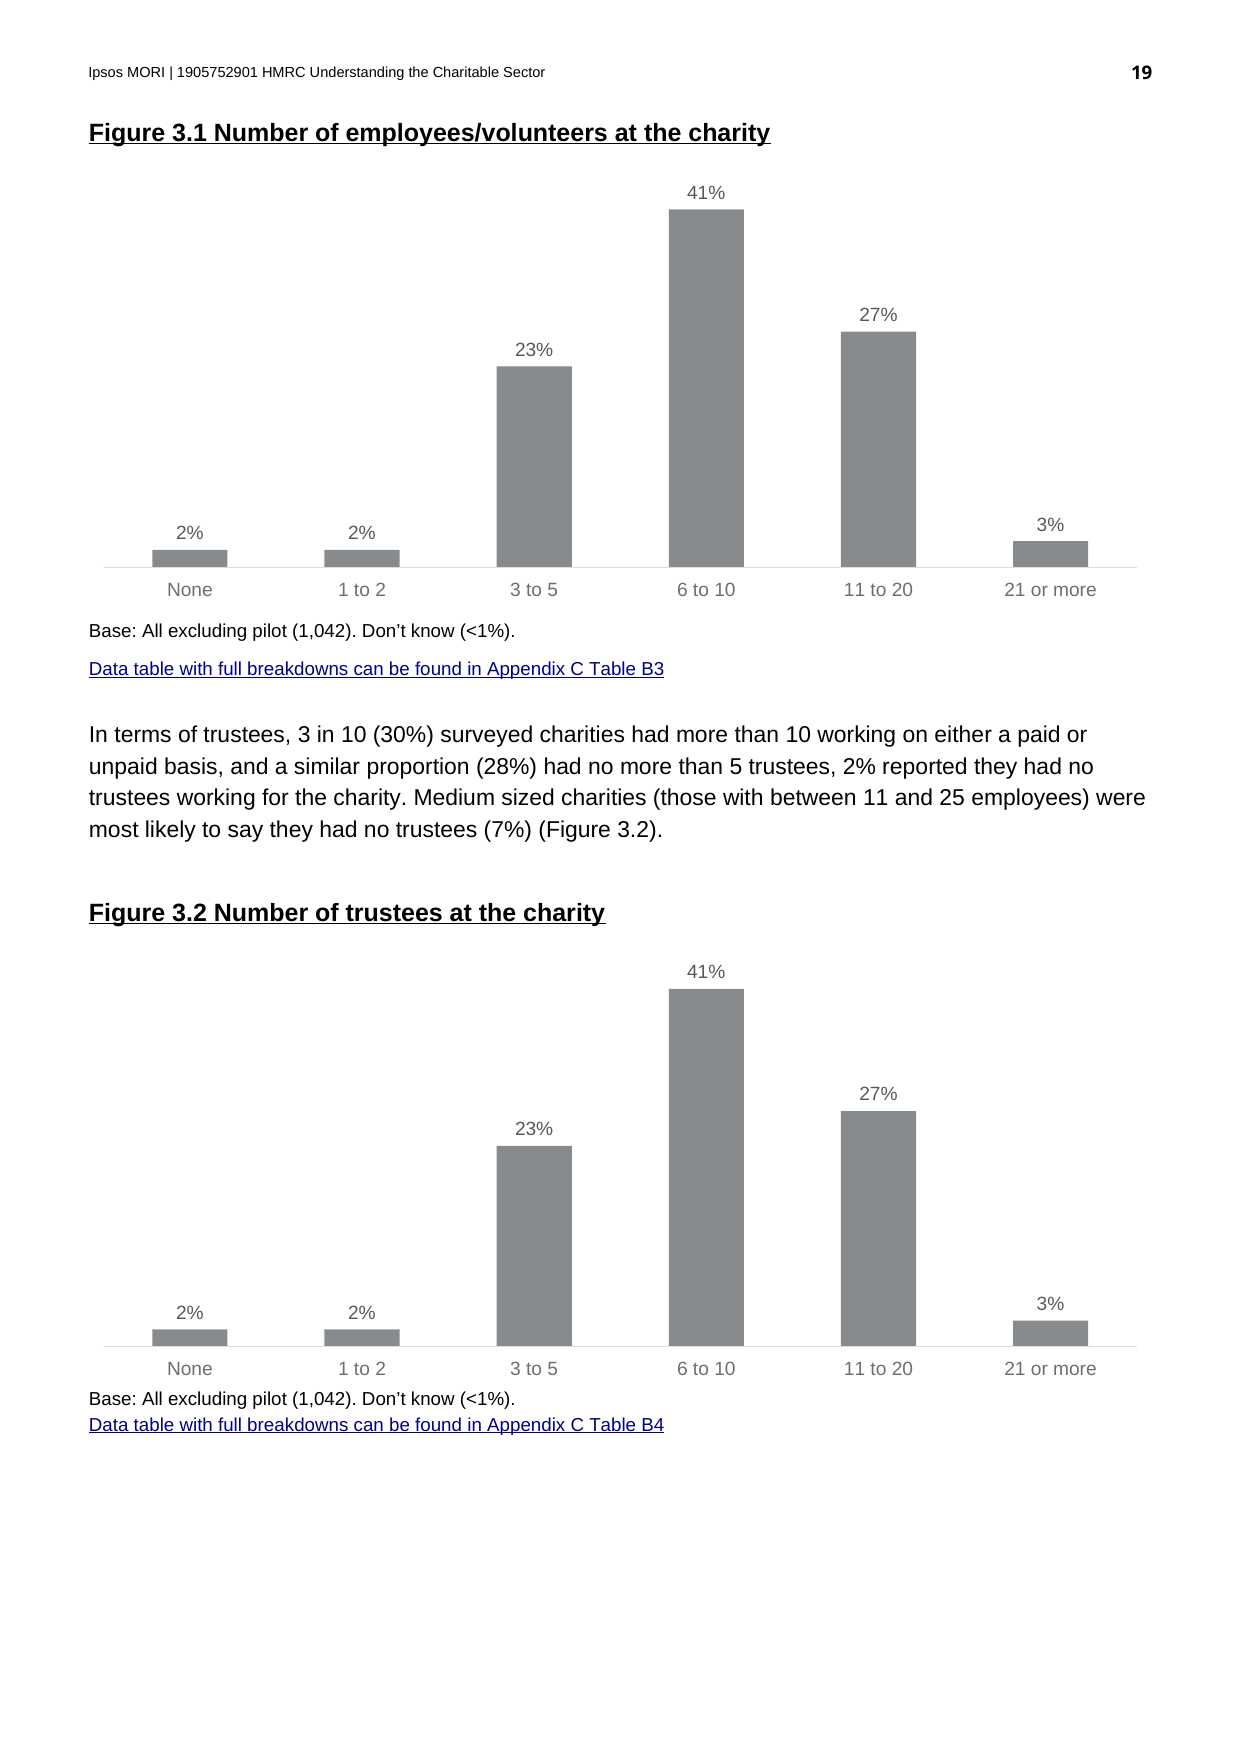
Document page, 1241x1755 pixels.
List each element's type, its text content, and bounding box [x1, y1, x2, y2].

list Base: All excluding pilot (1,042). Don’t know (<1%). [89, 619, 1152, 641]
subtitle Figure 3.2 Number of trustees at the charity [89, 897, 915, 926]
list Data table with full breakdowns can be found in Appendix C Table B3 [89, 658, 1152, 679]
list Data table with full breakdowns can be found in Appendix C Table B4 [89, 1413, 1152, 1435]
list In terms of trustees, 3 in 10 (30%) surveyed charities had more than 10 working on either a paid or unpaid basis, and a similar proportion (28%) had no more than 5 trustees, 2% reported they had no trustees working for the charity. Medium sized charities (those with between 11 and 25 employees) were most likely to say they had no trustees (7%) (Figure 3.2). [89, 721, 1152, 842]
subtitle Figure 3.1 Number of employees/volunteers at the charity [89, 118, 915, 147]
list Base: All excluding pilot (1,042). Don’t know (<1%). [89, 1388, 1152, 1409]
